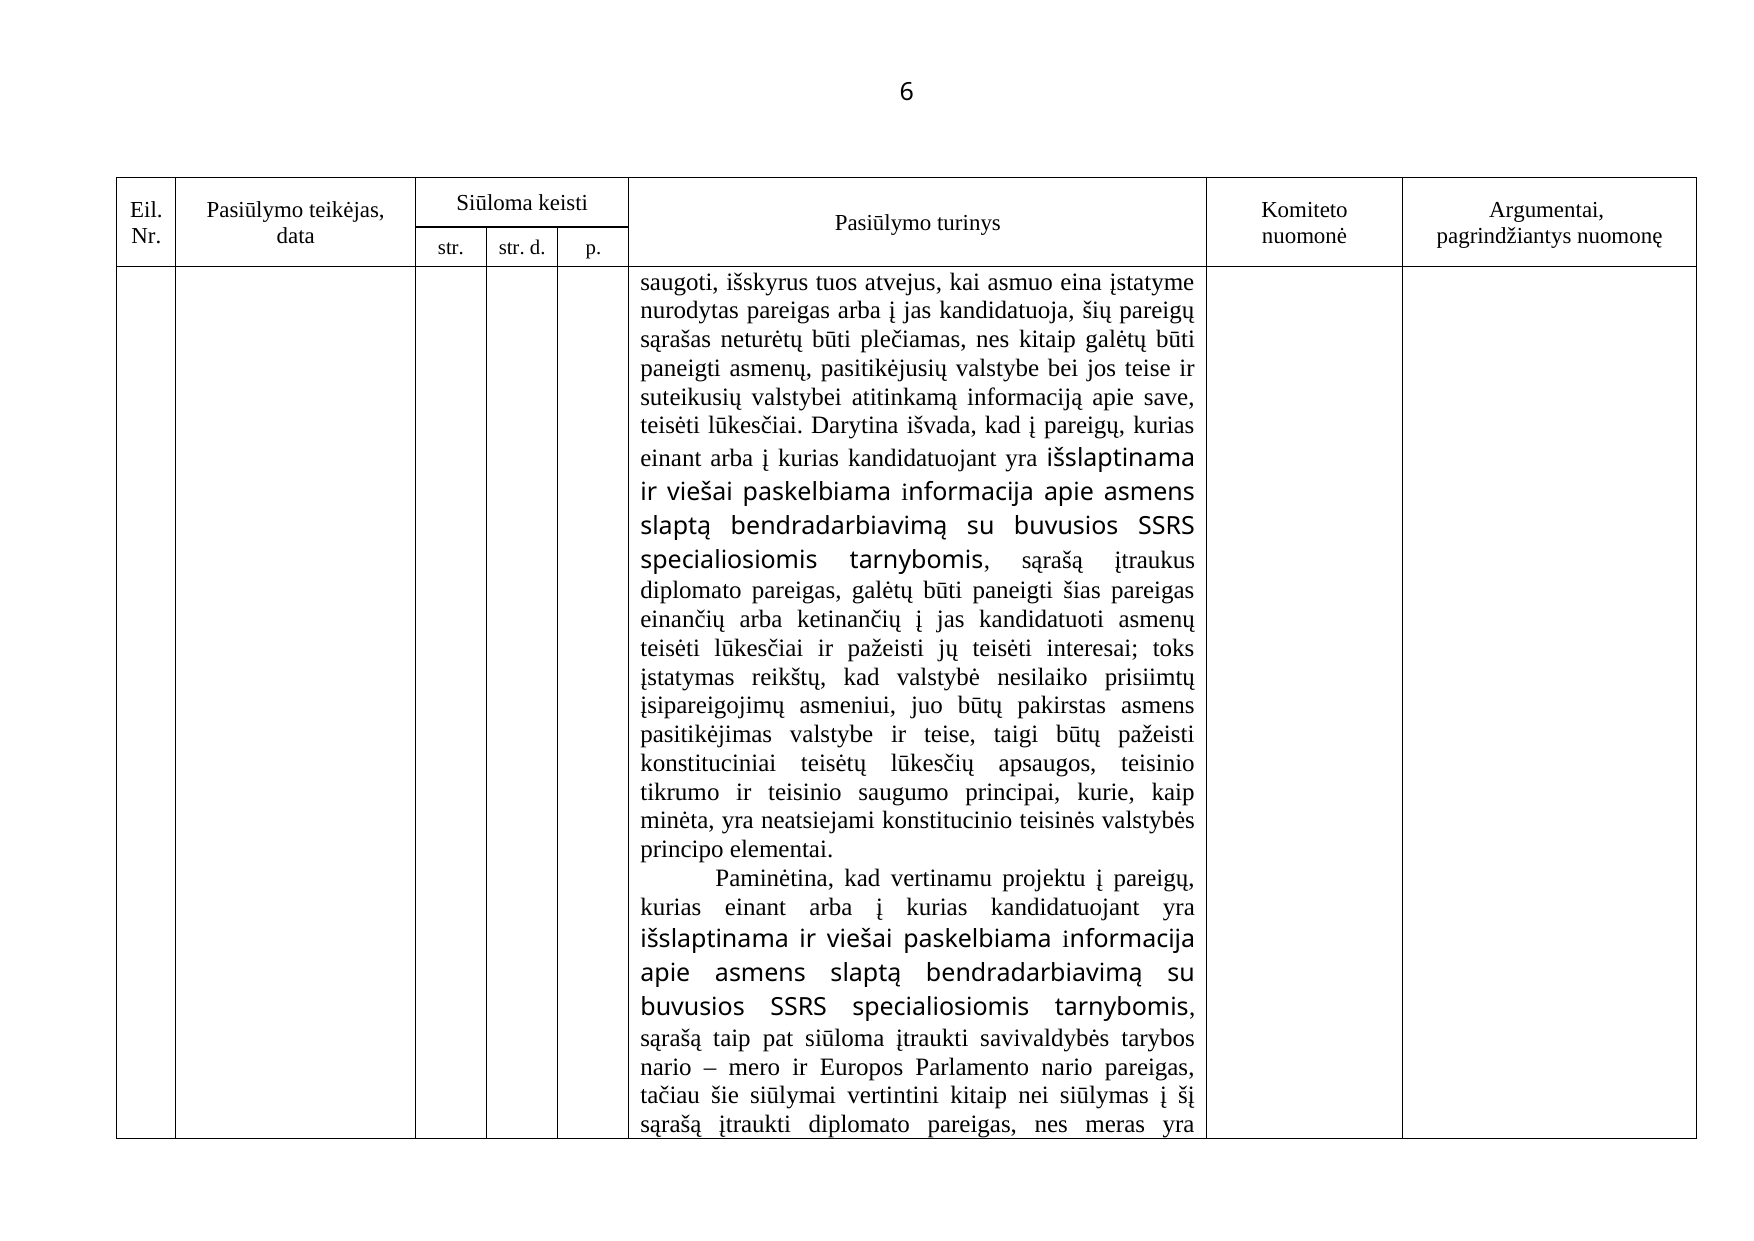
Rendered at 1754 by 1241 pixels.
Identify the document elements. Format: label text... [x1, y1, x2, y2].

table_cell [117, 267, 175, 1138]
table_cell str. d. [487, 228, 557, 266]
table_header Komiteto nuomonė [1207, 178, 1402, 266]
table_cell saugoti, išskyrus tuos atvejus, kai asmuo eina įstatyme nurodytas pareigas arba į jas kandidatuoja, šių pareigų sąrašas neturėtų būti plečiamas, nes kitaip galėtų būti paneigti asmenų, pasitikėjusių valstybe bei jos teise ir suteikusių valstybei atitinkamą informaciją apie save, teisėti lūkesčiai. Darytina išvada, kad į pareigų, kurias einant arba į kurias kandidatuojant yra išslaptinama ir viešai paskelbiama informacija apie asmens slaptą bendradarbiavimą su buvusios SSRS specialiosiomis tarnybomis, sąrašą įtraukus diplomato pareigas, galėtų būti paneigti šias pareigas einančių arba ketinančių į jas kandidatuoti asmenų teisėti lūkesčiai ir pažeisti jų teisėti interesai; toks įstatymas reikštų, kad valstybė nesilaiko prisiimtų įsipareigojimų asmeniui, juo būtų pakirstas asmens pasitikėjimas valstybe ir teise, taigi būtų pažeisti konstituciniai teisėtų lūkesčių apsaugos, teisinio tikrumo ir teisinio saugumo principai, kurie, kaip minėta, yra neatsiejami konstitucinio teisinės valstybės principo elementai. Paminėtina, kad vertinamu projektu į pareigų, kurias einant arba į kurias kandidatuojant yra išslaptinama ir viešai paskelbiama informacija apie asmens slaptą bendradarbiavimą su buvusios SSRS specialiosiomis tarnybomis, sąrašą taip pat siūloma įtraukti savivaldybės tarybos nario – mero ir Europos Parlamento nario pareigas, tačiau šie siūlymai vertintini kitaip nei siūlymas į šį sąrašą įtraukti diplomato pareigas, nes meras yra [629, 267, 1206, 1138]
table_header Pasiūlymo turinys [629, 178, 1206, 266]
table_cell str. [416, 228, 486, 266]
table_cell [176, 267, 415, 1138]
table_header Eil. Nr. [117, 178, 175, 266]
table_cell [487, 267, 557, 1138]
table_header Pasiūlymo teikėjas, data [176, 178, 415, 266]
table_header Siūloma keisti [416, 178, 628, 226]
table_header Argumentai, pagrindžiantys nuomonę [1403, 178, 1696, 266]
table_cell p. [558, 228, 628, 266]
table_cell [1207, 267, 1402, 1138]
table_cell [1403, 267, 1696, 1138]
table_cell [416, 267, 486, 1138]
table_cell [558, 267, 628, 1138]
